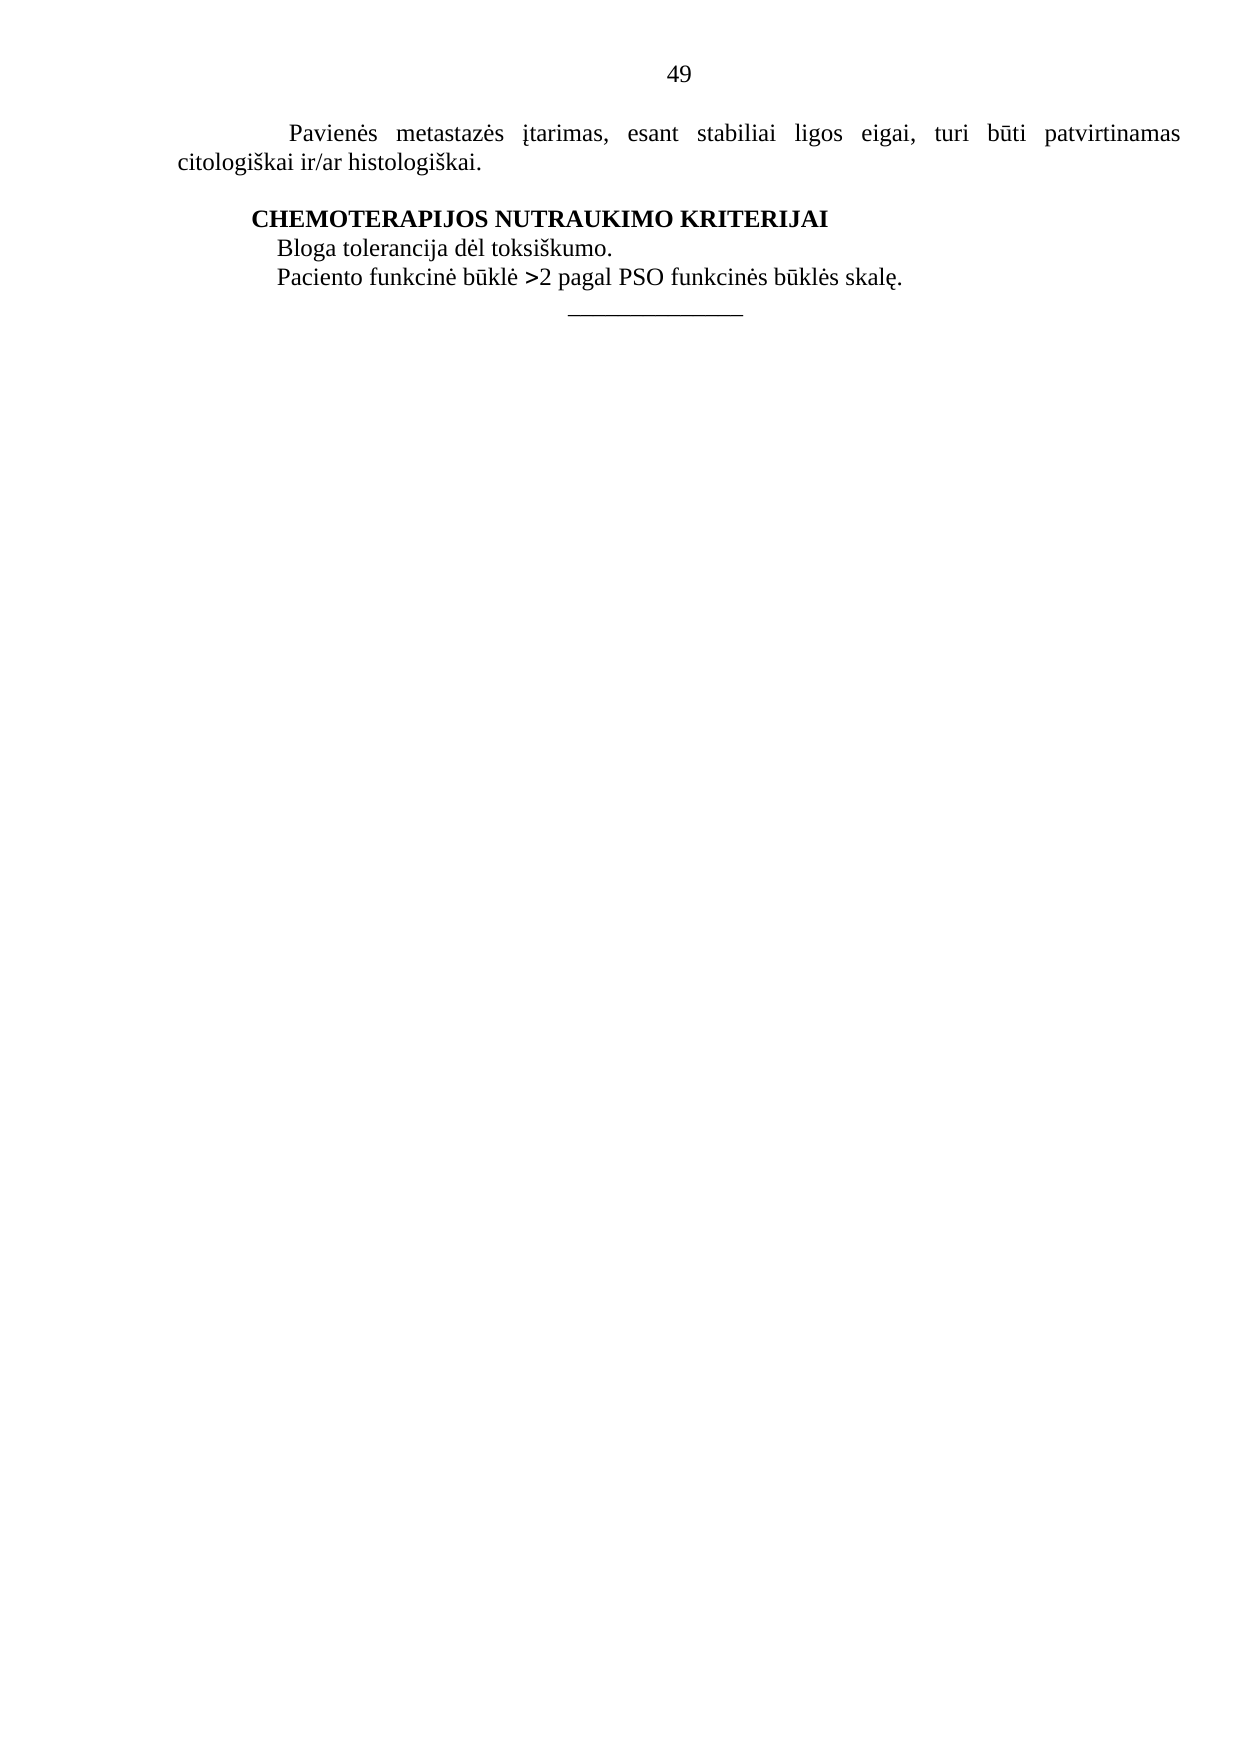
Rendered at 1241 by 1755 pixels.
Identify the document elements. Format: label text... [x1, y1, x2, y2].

text CHEMOTERAPIJOS NUTRAUKIMO KRITERIJAI [177, 204, 1181, 233]
text  Bloga tolerancija dėl toksiškumo. [177, 233, 1181, 262]
text ______________ [177, 291, 1133, 319]
text  Paciento funkcinė būklė 2 pagal PSO funkcinės būklės skalę. [177, 262, 1181, 291]
text  Pavienės metastazės įtarimas, esant stabiliai ligos eigai, turi būti patvirtinamas citologiškai ir/ar histologiškai. [177, 118, 1181, 176]
